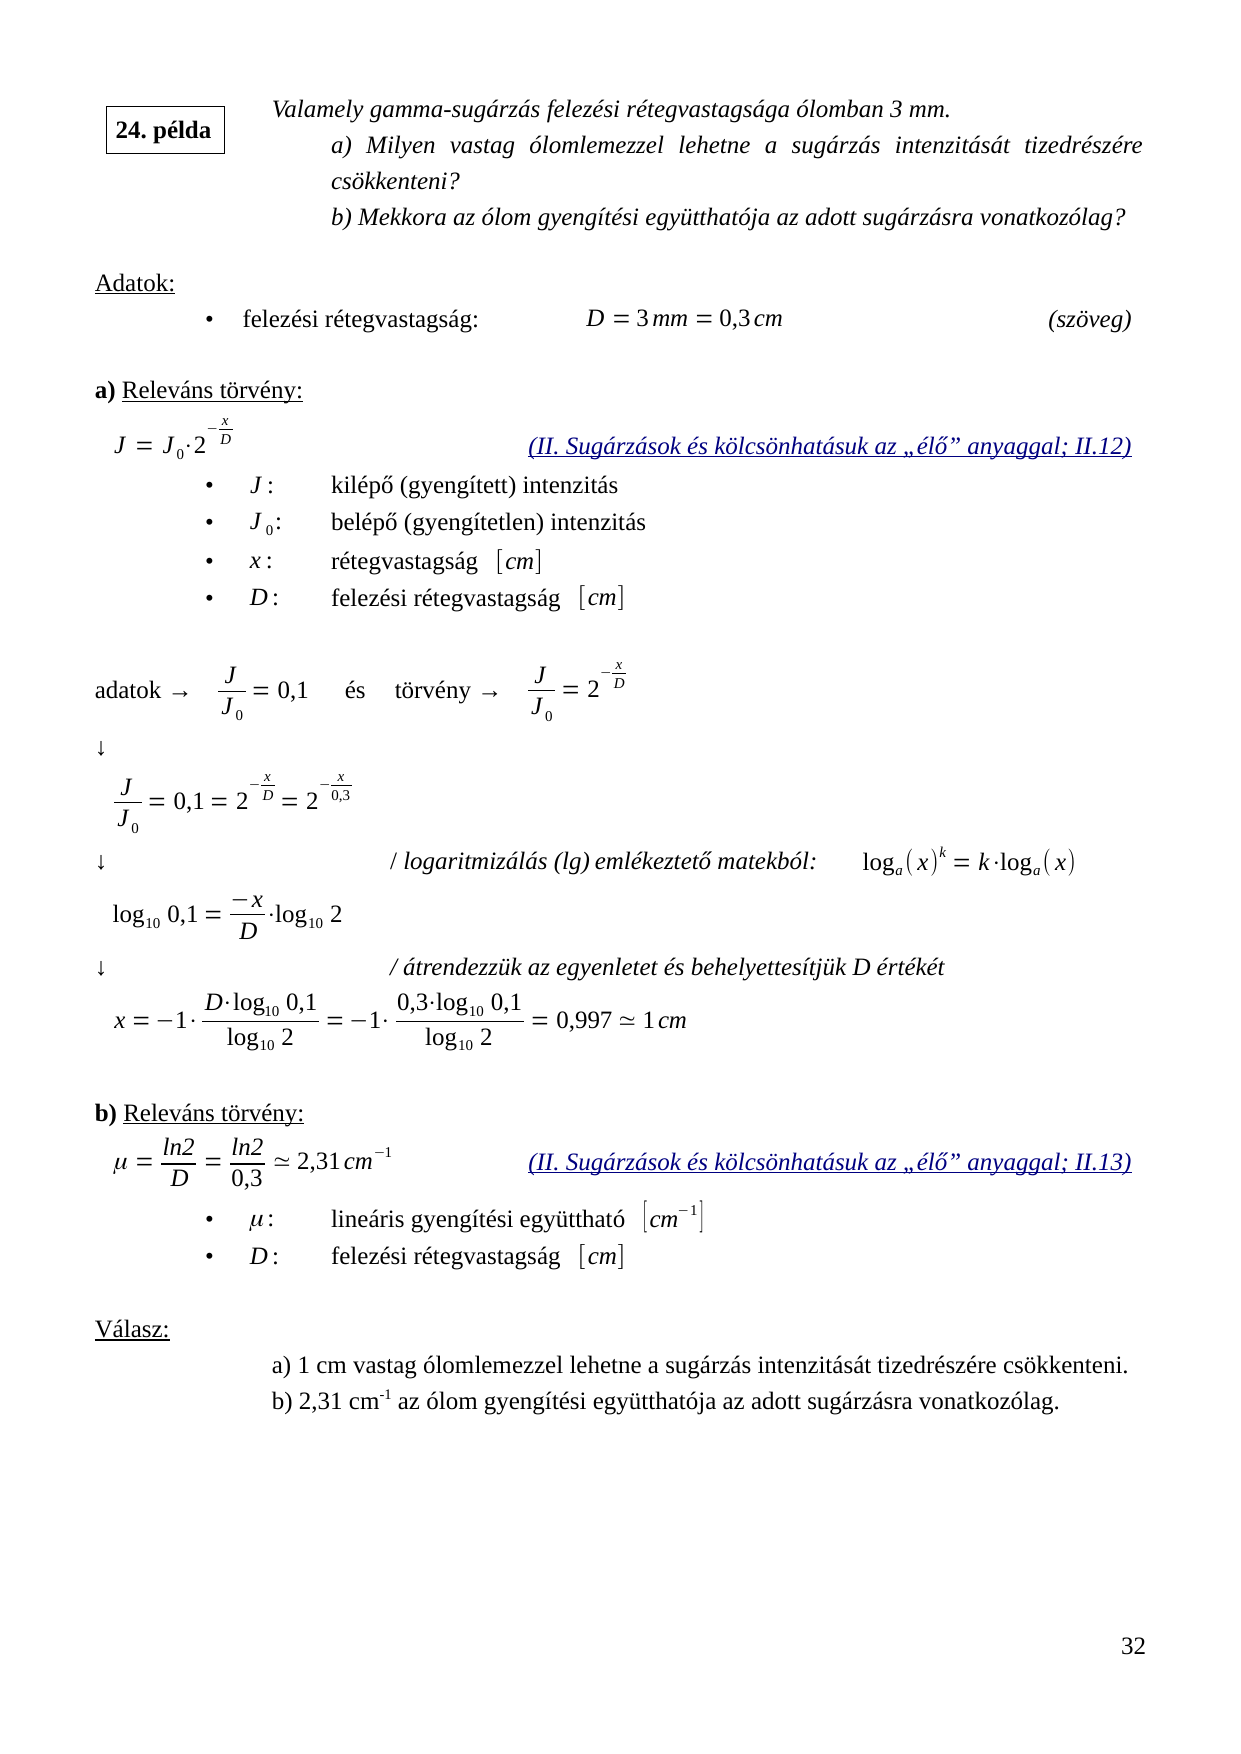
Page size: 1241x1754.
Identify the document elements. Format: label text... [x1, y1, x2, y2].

text ↓ / logaritmizálás (lg) emlékeztető matekból: [94, 844, 1146, 879]
text ↓ [94, 732, 1146, 760]
list felezési rétegvastagság: (szöveg) [205, 304, 1146, 332]
text b) Releváns törvény: [94, 1098, 1146, 1126]
list felezési rétegvastagság [205, 1241, 1146, 1271]
list kilépő (gyengített) intenzitás [205, 471, 1146, 499]
list rétegvastagság [205, 546, 1146, 576]
text (II. Sugárzások és kölcsönhatásuk az „élő” anyaggal; II.12) [94, 411, 1146, 463]
text a) Releváns törvény: [94, 376, 1146, 404]
list lineáris gyengítési együttható [205, 1200, 1146, 1234]
text adatok → és törvény → [94, 655, 1146, 724]
text b) Mekkora az ólom gyengítési együtthatója az adott sugárzásra vonatkozólag? [331, 202, 1146, 231]
text (II. Sugárzások és kölcsönhatásuk az „élő” anyaggal; II.13) [94, 1133, 1146, 1193]
text [107, 107, 224, 153]
text a) 1 cm vastag ólomlemezzel lehetne a sugárzás intenzitását tizedrészére csökkenteni. [272, 1350, 1146, 1379]
text a) Milyen vastag ólomlemezzel lehetne a sugárzás intenzitását tizedrészére csökkenteni? [331, 130, 1146, 195]
subtitle 24. példa [115, 115, 216, 144]
list felezési rétegvastagság [205, 583, 1146, 612]
text Valamely gamma-sugárzás felezési rétegvastagsága ólomban 3 mm. [272, 94, 1146, 123]
text Adatok: [94, 268, 1146, 296]
text ↓ / átrendezzük az egyenletet és behelyettesítjük D értékét [94, 952, 1146, 981]
list belépő (gyengítetlen) intenzitás [205, 507, 1146, 539]
text Válasz: [94, 1314, 1146, 1343]
text b) 2,31 cm-1 az ólom gyengítési együtthatója az adott sugárzásra vonatkozólag. [272, 1386, 1146, 1415]
